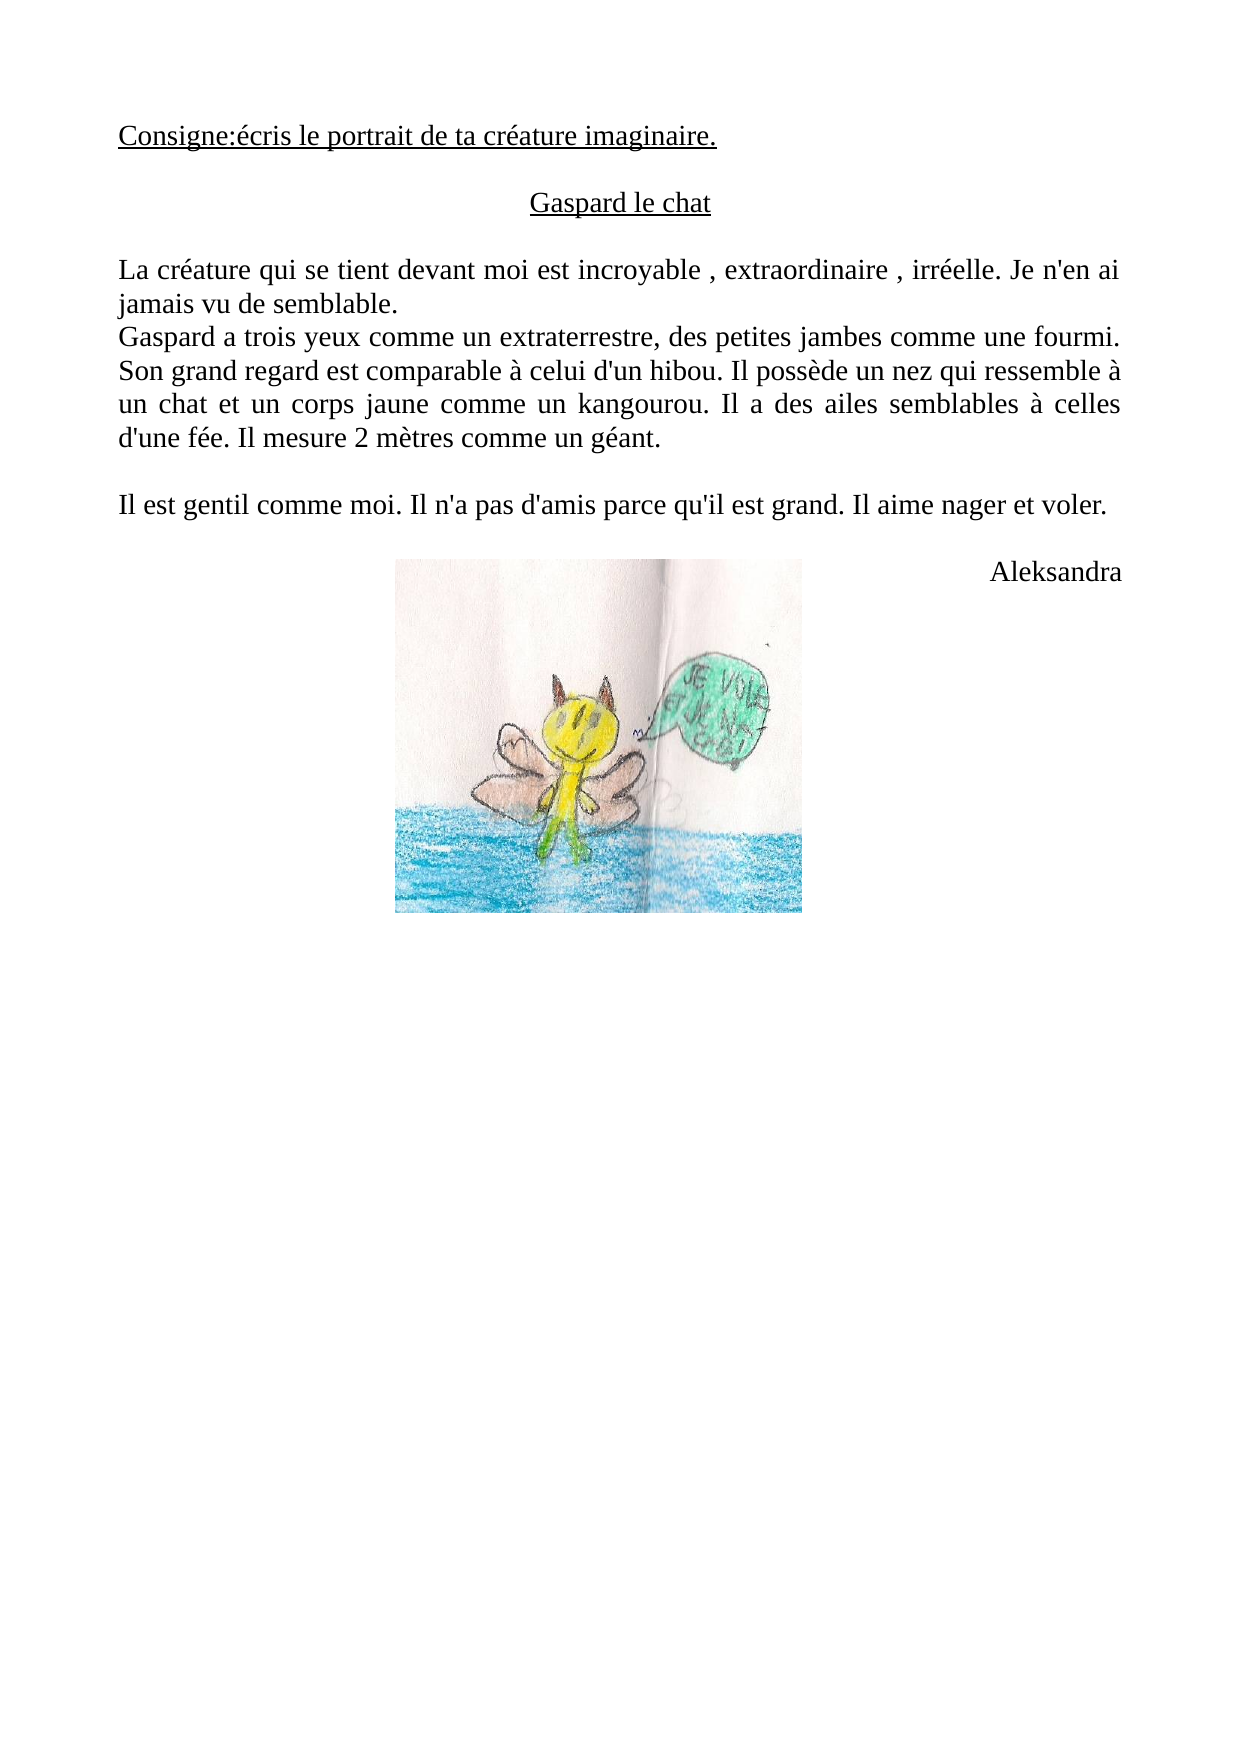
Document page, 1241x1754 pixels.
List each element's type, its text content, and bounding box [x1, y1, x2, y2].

text Gaspard a trois yeux comme un extraterrestre, des petites jambes comme une fourmi. Son grand regard est comparable à celui d'un hibou. Il possède un nez qui ressemble à [118, 319, 1122, 386]
picture [395, 559, 802, 913]
text Consigne:écris le portrait de ta créature imaginaire. [118, 118, 1122, 152]
text Gaspard le chat [118, 185, 1122, 219]
text Il est gentil comme moi. Il n'a pas d'amis parce qu'il est grand. Il aime nager et voler. [118, 487, 1122, 521]
text La créature qui se tient devant moi est incroyable , extraordinaire , irréelle. Je n'en ai jamais vu de semblable. [118, 252, 1122, 319]
text Aleksandra [118, 554, 1122, 588]
text un chat et un corps jaune comme un kangourou. Il a des ailes semblables à celles d'une fée. Il mesure 2 mètres comme un géant. [118, 386, 1122, 453]
